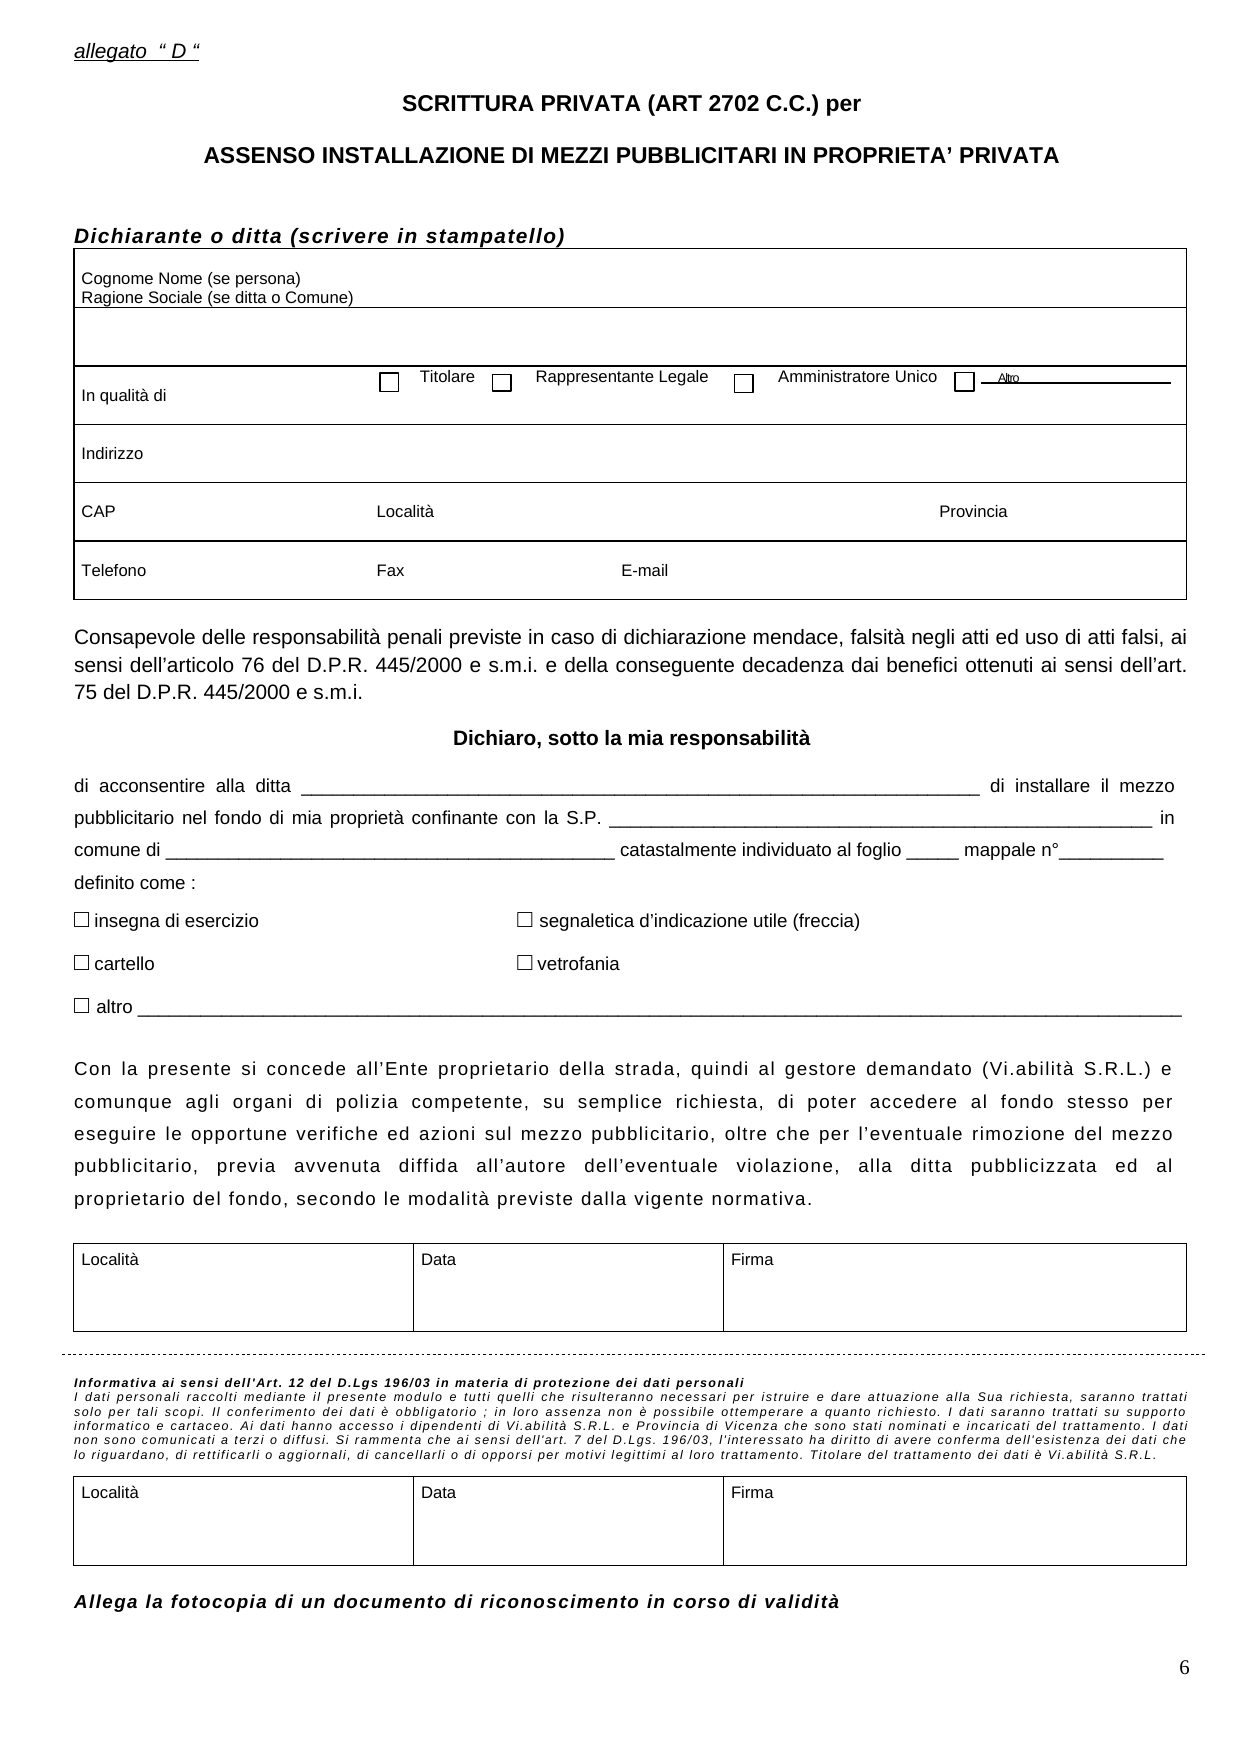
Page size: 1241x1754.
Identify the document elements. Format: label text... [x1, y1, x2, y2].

table_cell [369, 308, 1186, 365]
text I dati personali raccolti mediante il presente modulo e tutti quelli che risulteranno necessari per istruire e dare attuazione alla Sua richiesta, saranno trattati solo per tali scopi. Il conferimento dei dati è obbligatorio ; in loro assenza non è possibile ottemperare a quanto richiesto. I dati saranno trattati su supporto informatico e cartaceo. Ai dati hanno accesso i dipendenti di Vi.abilità S.R.L. e Provincia di Vicenza che sono stati nominati e incaricati del trattamento. I dati non sono comunicati a terzi o diffusi. Si rammenta che ai sensi dell'art. 7 del D.Lgs. 196/03, l'interessato ha diritto di avere conferma dell'esistenza dei dati che lo riguardano, di rettificarli o aggiornali, di cancellarli o di opporsi per motivi legittimi al loro trattamento. Titolare del trattamento dei dati è Vi.abilità S.R.L. [74, 1390, 1189, 1462]
table_cell [724, 542, 1186, 598]
table_cell [1021, 483, 1186, 540]
table_header Data [414, 1477, 723, 1564]
table_header Data [414, 1244, 723, 1331]
table_cell [192, 542, 369, 598]
text Con la presente si concede all’Ente proprietario della strada, quindi al gestore demandato (Vi.abilità S.R.L.) e comunque agli organi di polizia competente, su semplice richiesta, di poter accedere al fondo stesso per eseguire le opportune verifiche ed azioni sul mezzo pubblicitario, oltre che per l’eventuale rimozione del mezzo pubblicitario, previa avvenuta diffida all’autore dell’eventuale violazione, alla ditta pubblicizzata ed al proprietario del fondo, secondo le modalità previste dalla vigente normativa. [74, 1058, 1175, 1209]
table_cell Provincia [932, 483, 1021, 540]
text Informativa ai sensi dell'Art. 12 del D.Lgs 196/03 in materia di protezione dei dati personali [74, 1375, 1189, 1390]
text Allega la fotocopia di un documento di riconoscimento in corso di validità [74, 1591, 1189, 1612]
table_cell Fax [369, 542, 443, 598]
text definito come : [74, 872, 1175, 893]
table_header [369, 249, 1186, 307]
subtitle Dichiaro, sotto la mia responsabilità [74, 726, 1189, 750]
subtitle Consapevole delle responsabilità penali previste in caso di dichiarazione mendace, falsità negli atti ed uso di atti falsi, ai sensi dell’articolo 76 del D.P.R. 445/2000 e s.m.i. e della conseguente decadenza dai benefici ottenuti ai sensi dell’art. 75 del D.P.R. 445/2000 e s.m.i. [74, 625, 1189, 704]
table_header Firma [724, 1244, 1186, 1331]
table_cell [75, 308, 369, 365]
table_cell [443, 483, 932, 540]
table_header Cognome Nome (se persona) Ragione Sociale (se ditta o Comune) [75, 249, 369, 307]
subtitle ASSENSO INSTALLAZIONE DI MEZZI PUBBLICITARI IN PROPRIETA’ PRIVATA [74, 142, 1189, 168]
table_cell Telefono [75, 542, 192, 598]
table_header Località [74, 1477, 413, 1564]
subtitle SCRITTURA PRIVATA (ART 2702 C.C.) per [74, 89, 1189, 116]
table_cell [369, 425, 1186, 482]
text □ insegna di esercizio □ segnaletica d’indicazione utile (freccia) [74, 904, 1175, 933]
table_cell E-mail [614, 542, 723, 598]
text Dichiarante o ditta (scrivere in stampatello) [74, 221, 1175, 248]
table_cell CAP [75, 483, 133, 540]
table_cell Titolare Rappresentante Legale Amministratore Unico Altro [369, 367, 1186, 423]
text □ cartello □ vetrofania [74, 947, 1175, 976]
table_cell [443, 542, 614, 598]
text □ altro ____________________________________________________________________________________________________ [74, 990, 1189, 1019]
table_header Firma [724, 1477, 1186, 1564]
table_header Località [74, 1244, 413, 1331]
table_cell Indirizzo [75, 425, 369, 482]
table_cell [133, 483, 369, 540]
text di acconsentire alla ditta _________________________________________________________________ di installare il mezzo pubblicitario nel fondo di mia proprietà confinante con la S.P. ____________________________________________________ in comune di ___________________________________________ catastalmente individuato al foglio _____ mappale n°__________ [74, 775, 1175, 861]
table_cell In qualità di [75, 367, 369, 423]
subtitle allegato “ D “ [74, 39, 1189, 63]
table_cell Località [369, 483, 443, 540]
